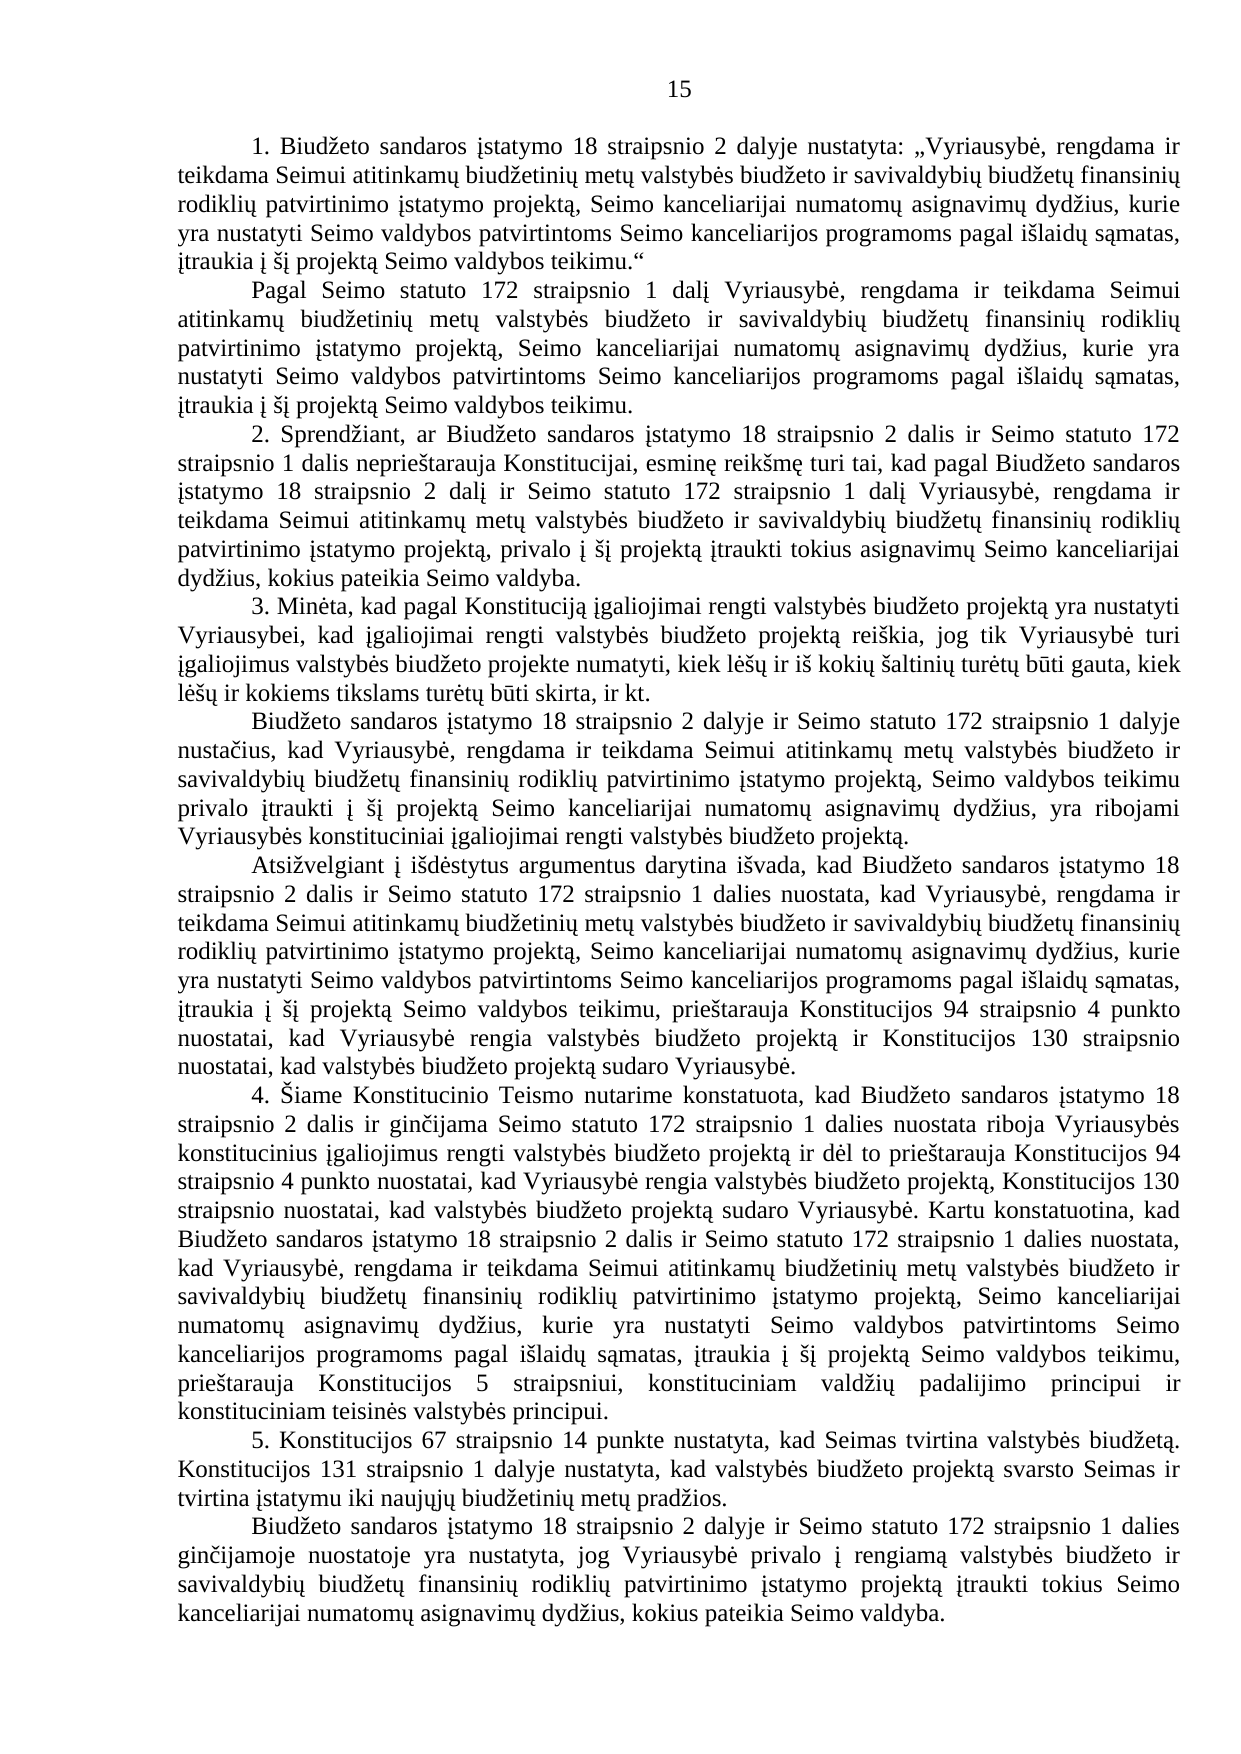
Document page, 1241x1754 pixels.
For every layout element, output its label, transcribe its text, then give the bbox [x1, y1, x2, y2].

text Biudžeto sandaros įstatymo 18 straipsnio 2 dalyje ir Seimo statuto 172 straipsnio 1 dalyje nustačius, kad Vyriausybė, rengdama ir teikdama Seimui atitinkamų metų valstybės biudžeto ir savivaldybių biudžetų finansinių rodiklių patvirtinimo įstatymo projektą, Seimo valdybos teikimu privalo įtraukti į šį projektą Seimo kanceliarijai numatomų asignavimų dydžius, yra ribojami Vyriausybės konstituciniai įgaliojimai rengti valstybės biudžeto projektą. [177, 706, 1181, 850]
text 5. Konstitucijos 67 straipsnio 14 punkte nustatyta, kad Seimas tvirtina valstybės biudžetą. Konstitucijos 131 straipsnio 1 dalyje nustatyta, kad valstybės biudžeto projektą svarsto Seimas ir tvirtina įstatymu iki naujųjų biudžetinių metų pradžios. [177, 1425, 1181, 1511]
text 4. Šiame Konstitucinio Teismo nutarime konstatuota, kad Biudžeto sandaros įstatymo 18 straipsnio 2 dalis ir ginčijama Seimo statuto 172 straipsnio 1 dalies nuostata riboja Vyriausybės konstitucinius įgaliojimus rengti valstybės biudžeto projektą ir dėl to prieštarauja Konstitucijos 94 straipsnio 4 punkto nuostatai, kad Vyriausybė rengia valstybės biudžeto projektą, Konstitucijos 130 straipsnio nuostatai, kad valstybės biudžeto projektą sudaro Vyriausybė. Kartu konstatuotina, kad Biudžeto sandaros įstatymo 18 straipsnio 2 dalis ir Seimo statuto 172 straipsnio 1 dalies nuostata, kad Vyriausybė, rengdama ir teikdama Seimui atitinkamų biudžetinių metų valstybės biudžeto ir savivaldybių biudžetų finansinių rodiklių patvirtinimo įstatymo projektą, Seimo kanceliarijai numatomų asignavimų dydžius, kurie yra nustatyti Seimo valdybos patvirtintoms Seimo kanceliarijos programoms pagal išlaidų sąmatas, įtraukia į šį projektą Seimo valdybos teikimu, prieštarauja Konstitucijos 5 straipsniui, konstituciniam valdžių padalijimo principui ir konstituciniam teisinės valstybės principui. [177, 1080, 1181, 1425]
text Atsižvelgiant į išdėstytus argumentus darytina išvada, kad Biudžeto sandaros įstatymo 18 straipsnio 2 dalis ir Seimo statuto 172 straipsnio 1 dalies nuostata, kad Vyriausybė, rengdama ir teikdama Seimui atitinkamų biudžetinių metų valstybės biudžeto ir savivaldybių biudžetų finansinių rodiklių patvirtinimo įstatymo projektą, Seimo kanceliarijai numatomų asignavimų dydžius, kurie yra nustatyti Seimo valdybos patvirtintoms Seimo kanceliarijos programoms pagal išlaidų sąmatas, įtraukia į šį projektą Seimo valdybos teikimu, prieštarauja Konstitucijos 94 straipsnio 4 punkto nuostatai, kad Vyriausybė rengia valstybės biudžeto projektą ir Konstitucijos 130 straipsnio nuostatai, kad valstybės biudžeto projektą sudaro Vyriausybė. [177, 850, 1181, 1080]
text Biudžeto sandaros įstatymo 18 straipsnio 2 dalyje ir Seimo statuto 172 straipsnio 1 dalies ginčijamoje nuostatoje yra nustatyta, jog Vyriausybė privalo į rengiamą valstybės biudžeto ir savivaldybių biudžetų finansinių rodiklių patvirtinimo įstatymo projektą įtraukti tokius Seimo kanceliarijai numatomų asignavimų dydžius, kokius pateikia Seimo valdyba. [177, 1511, 1181, 1626]
text 2. Sprendžiant, ar Biudžeto sandaros įstatymo 18 straipsnio 2 dalis ir Seimo statuto 172 straipsnio 1 dalis neprieštarauja Konstitucijai, esminę reikšmę turi tai, kad pagal Biudžeto sandaros įstatymo 18 straipsnio 2 dalį ir Seimo statuto 172 straipsnio 1 dalį Vyriausybė, rengdama ir teikdama Seimui atitinkamų metų valstybės biudžeto ir savivaldybių biudžetų finansinių rodiklių patvirtinimo įstatymo projektą, privalo į šį projektą įtraukti tokius asignavimų Seimo kanceliarijai dydžius, kokius pateikia Seimo valdyba. [177, 419, 1181, 591]
text 1. Biudžeto sandaros įstatymo 18 straipsnio 2 dalyje nustatyta: „Vyriausybė, rengdama ir teikdama Seimui atitinkamų biudžetinių metų valstybės biudžeto ir savivaldybių biudžetų finansinių rodiklių patvirtinimo įstatymo projektą, Seimo kanceliarijai numatomų asignavimų dydžius, kurie yra nustatyti Seimo valdybos patvirtintoms Seimo kanceliarijos programoms pagal išlaidų sąmatas, įtraukia į šį projektą Seimo valdybos teikimu.“ [177, 131, 1181, 275]
text 3. Minėta, kad pagal Konstituciją įgaliojimai rengti valstybės biudžeto projektą yra nustatyti Vyriausybei, kad įgaliojimai rengti valstybės biudžeto projektą reiškia, jog tik Vyriausybė turi įgaliojimus valstybės biudžeto projekte numatyti, kiek lėšų ir iš kokių šaltinių turėtų būti gauta, kiek lėšų ir kokiems tikslams turėtų būti skirta, ir kt. [177, 591, 1181, 706]
text Pagal Seimo statuto 172 straipsnio 1 dalį Vyriausybė, rengdama ir teikdama Seimui atitinkamų biudžetinių metų valstybės biudžeto ir savivaldybių biudžetų finansinių rodiklių patvirtinimo įstatymo projektą, Seimo kanceliarijai numatomų asignavimų dydžius, kurie yra nustatyti Seimo valdybos patvirtintoms Seimo kanceliarijos programoms pagal išlaidų sąmatas, įtraukia į šį projektą Seimo valdybos teikimu. [177, 275, 1181, 419]
